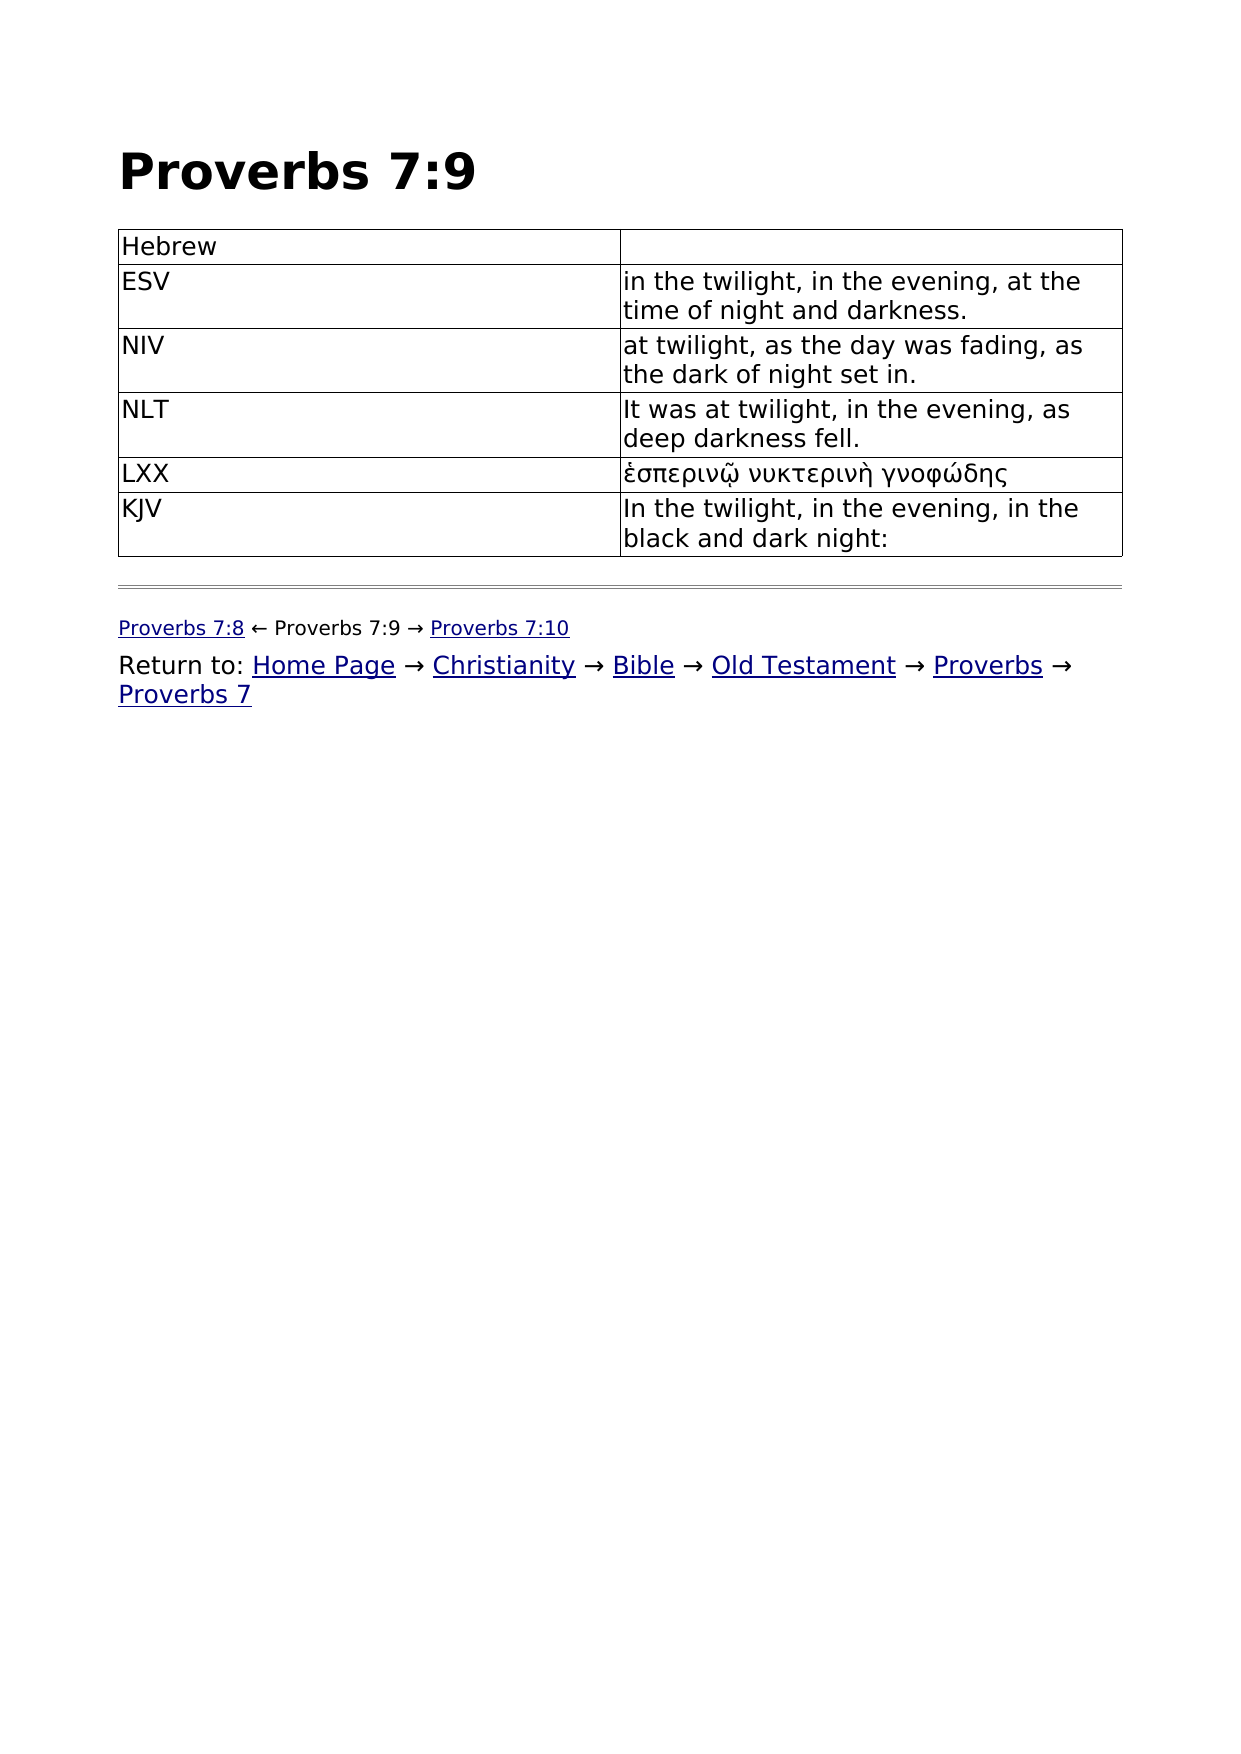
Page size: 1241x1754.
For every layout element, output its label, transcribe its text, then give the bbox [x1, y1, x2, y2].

subtitle Proverbs 7:9 [118, 143, 1122, 201]
table_cell NIV [119, 329, 620, 392]
text Proverbs 7:8 ← Proverbs 7:9 → Proverbs 7:10 [118, 617, 1122, 651]
table_header Hebrew [119, 230, 620, 264]
table_cell in the twilight, in the evening, at the time of night and darkness. [621, 265, 1122, 328]
table_cell LXX [119, 458, 620, 492]
table_cell ἑσπερινῷ νυκτερινὴ γνοφώδης [621, 458, 1122, 492]
text Return to: Home Page → Christianity → Bible → Old Testament → Proverbs → Proverbs 7 [118, 651, 1122, 709]
table_cell KJV [119, 493, 620, 556]
table_cell at twilight, as the day was fading, as the dark of night set in. [621, 329, 1122, 392]
table_header [621, 230, 1122, 264]
table_cell It was at twilight, in the evening, as deep darkness fell. [621, 393, 1122, 457]
table_cell In the twilight, in the evening, in the black and dark night: [621, 493, 1122, 556]
table_cell NLT [119, 393, 620, 457]
table_cell ESV [119, 265, 620, 328]
